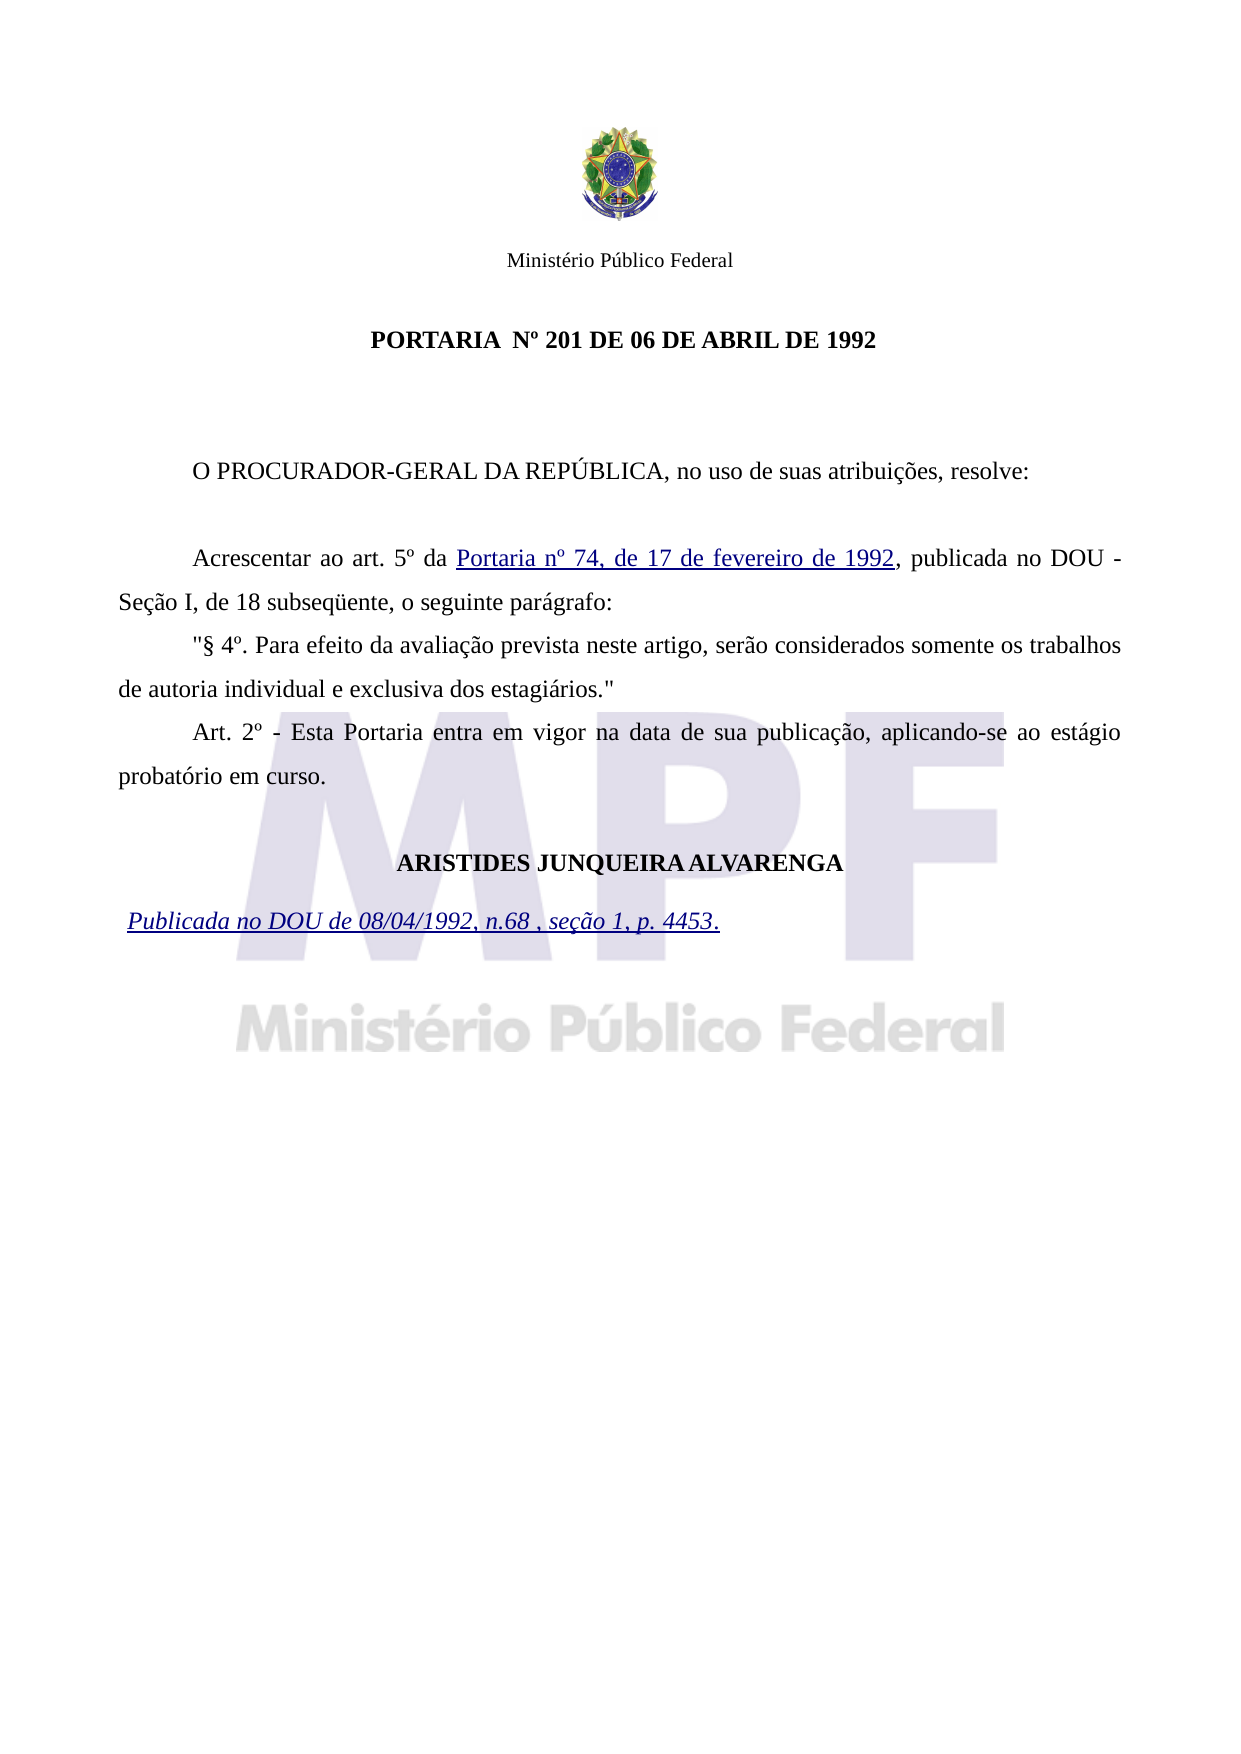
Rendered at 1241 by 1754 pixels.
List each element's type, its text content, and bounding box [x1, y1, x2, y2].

text ARISTIDES JUNQUEIRA ALVARENGA [118, 848, 1122, 877]
picture [236, 877, 1004, 906]
picture [236, 712, 1004, 717]
text "§ 4º. Para efeito da avaliação prevista neste artigo, serão considerados somente os trabalhos de autoria individual e exclusiva dos estagiários." [118, 630, 1122, 703]
text Art. 2º - Esta Portaria entra em vigor na data de sua publicação, aplicando-se ao estágio probatório em curso. [118, 717, 1122, 790]
text Acrescentar ao art. 5º da Portaria nº 74, de 17 de fevereiro de 1992, publicada no DOU - Seção I, de 18 subseqüente, o seguinte parágrafo: [118, 543, 1122, 616]
text O PROCURADOR-GERAL DA REPÚBLICA, no uso de suas atribuições, resolve: [118, 456, 1122, 485]
text Publicada no DOU de 08/04/1992, n.68 , seção 1, p. 4453. [127, 906, 1180, 935]
text PORTARIA Nº 201 DE 06 DE ABRIL DE 1992 [118, 325, 1122, 354]
picture [236, 935, 1004, 1052]
picture [236, 790, 1004, 848]
